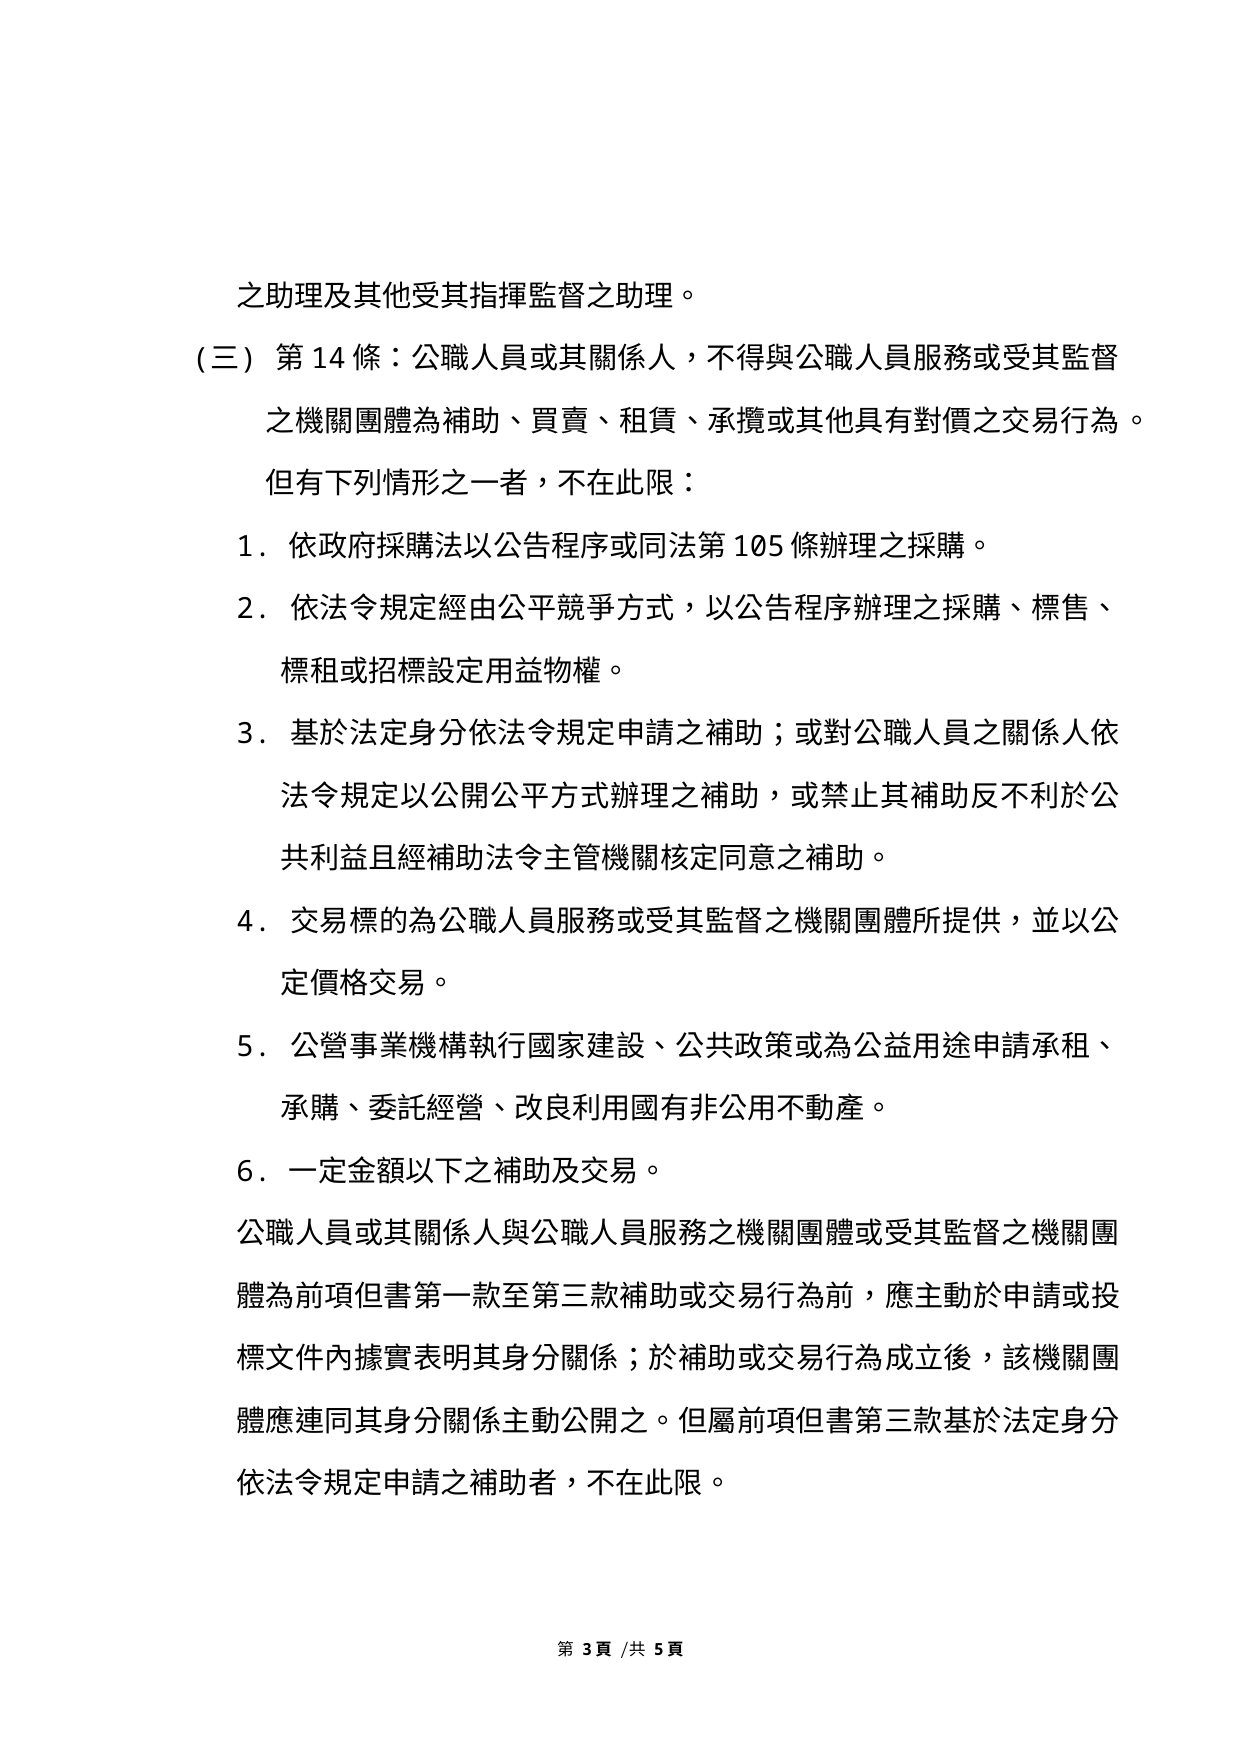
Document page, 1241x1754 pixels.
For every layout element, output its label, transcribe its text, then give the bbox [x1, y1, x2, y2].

text 2. 依法令規定經由公平競爭方式，以公告程序辦理之採購、標售、標租或招標設定用益物權。 [236, 564, 1122, 689]
text 6. 一定金額以下之補助及交易。 [236, 1127, 1122, 1189]
text (三) 第14條：公職人員或其關係人，不得與公職人員服務或受其監督之機關團體為補助、買賣、租賃、承攬或其他具有對價之交易行為。但有下列情形之一者，不在此限： [192, 314, 1122, 502]
text 4. 交易標的為公職人員服務或受其監督之機關團體所提供，並以公定價格交易。 [236, 877, 1122, 1002]
text 5. 公營事業機構執行國家建設、公共政策或為公益用途申請承租、承購、委託經營、改良利用國有非公用不動產。 [236, 1002, 1122, 1127]
text 公職人員或其關係人與公職人員服務之機關團體或受其監督之機關團體為前項但書第一款至第三款補助或交易行為前，應主動於申請或投標文件內據實表明其身分關係；於補助或交易行為成立後，該機關團體應連同其身分關係主動公開之。但屬前項但書第三款基於法定身分依法令規定申請之補助者，不在此限。 [236, 1189, 1122, 1502]
text 3. 基於法定身分依法令規定申請之補助；或對公職人員之關係人依法令規定以公開公平方式辦理之補助，或禁止其補助反不利於公共利益且經補助法令主管機關核定同意之補助。 [236, 689, 1122, 877]
text 1. 依政府採購法以公告程序或同法第105條辦理之採購。 [236, 502, 1122, 564]
text 之助理及其他受其指揮監督之助理。 [236, 252, 1122, 314]
